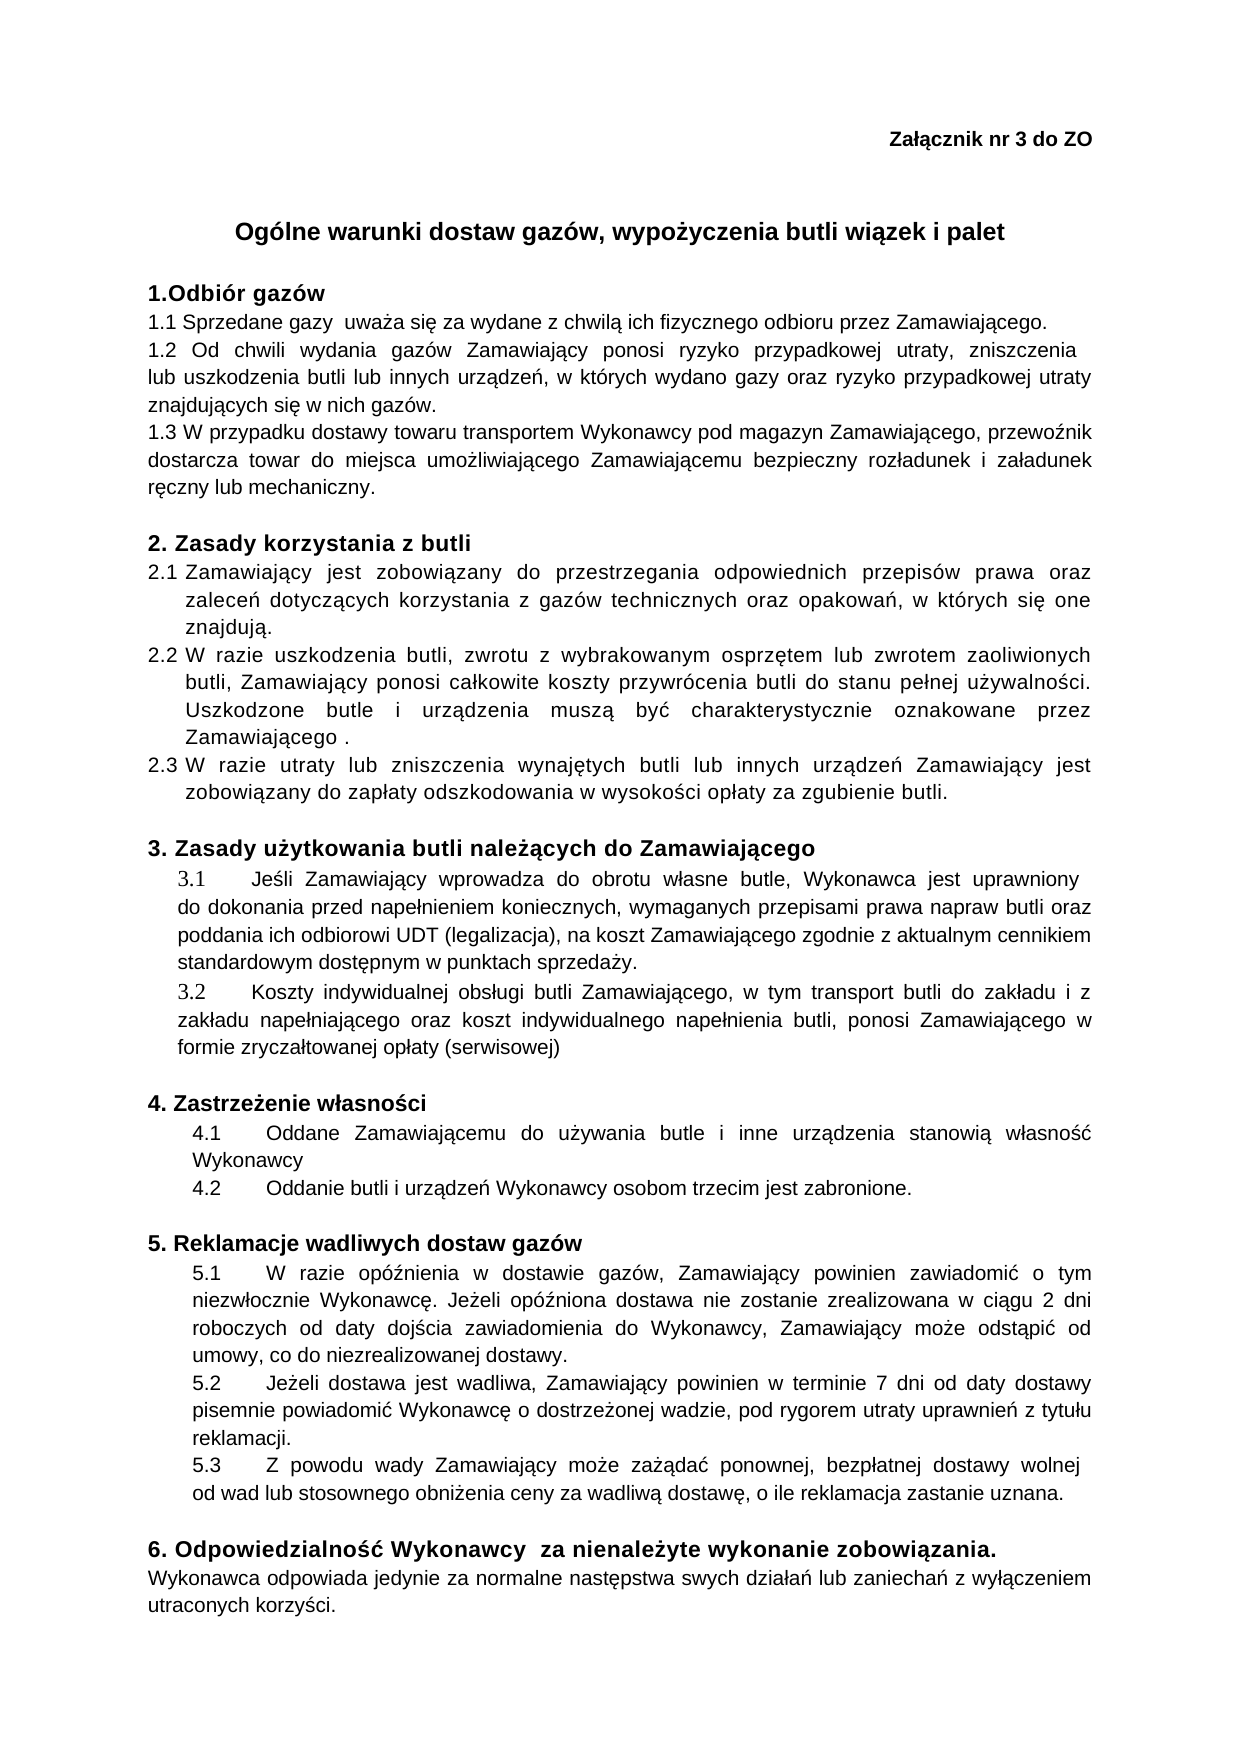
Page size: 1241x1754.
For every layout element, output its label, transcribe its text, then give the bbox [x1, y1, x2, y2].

text 1.2 Od chwili wydania gazów Zamawiający ponosi ryzyko przypadkowej utraty, zniszczenia lub uszkodzenia butli lub innych urządzeń, w których wydano gazy oraz ryzyko przypadkowej utraty znajdujących się w nich gazów. [148, 337, 1093, 416]
text 1.Odbiór gazów [148, 280, 1093, 306]
list Jeżeli dostawa jest wadliwa, Zamawiający powinien w terminie 7 dni od daty dostawy pisemnie powiadomić Wykonawcę o dostrzeżonej wadzie, pod rygorem utraty uprawnień z tytułu reklamacji. [192, 1371, 1093, 1449]
list Z powodu wady Zamawiający może zażądać ponownej, bezpłatnej dostawy wolnej od wad lub stosownego obniżenia ceny za wadliwą dostawę, o ile reklamacja zastanie uznana. [192, 1453, 1093, 1504]
text Ogólne warunki dostaw gazów, wypożyczenia butli wiązek i palet [148, 216, 1093, 245]
text 1.3 W przypadku dostawy towaru transportem Wykonawcy pod magazyn Zamawiającego, przewoźnik dostarcza towar do miejsca umożliwiającego Zamawiającemu bezpieczny rozładunek i załadunek ręczny lub mechaniczny. [148, 420, 1093, 499]
text 3. Zasady użytkowania butli należących do Zamawiającego [148, 835, 1093, 861]
text 6. Odpowiedzialność Wykonawcy za nienależyte wykonanie zobowiązania. [148, 1536, 1093, 1562]
text 5. Reklamacje wadliwych dostaw gazów [148, 1230, 1093, 1257]
list Oddane Zamawiającemu do używania butle i inne urządzenia stanowią własność Wykonawcy [192, 1120, 1093, 1172]
text 4. Zastrzeżenie własności [148, 1090, 1093, 1116]
list Oddanie butli i urządzeń Wykonawcy osobom trzecim jest zabronione. [192, 1175, 1093, 1199]
list W razie uszkodzenia butli, zwrotu z wybrakowanym osprzętem lub zwrotem zaoliwionych butli, Zamawiający ponosi całkowite koszty przywrócenia butli do stanu pełnej używalności. Uszkodzone butle i urządzenia muszą być charakterystycznie oznakowane przez Zamawiającego . [148, 643, 1093, 749]
text Załącznik nr 3 do ZO [590, 126, 1093, 150]
text Wykonawca odpowiada jedynie za normalne następstwa swych działań lub zaniechań z wyłączeniem utraconych korzyści. [148, 1566, 1093, 1617]
text 1.1 Sprzedane gazy uważa się za wydane z chwilą ich fizycznego odbioru przez Zamawiającego. [148, 310, 1093, 334]
list W razie utraty lub zniszczenia wynajętych butli lub innych urządzeń Zamawiający jest zobowiązany do zapłaty odszkodowania w wysokości opłaty za zgubienie butli. [148, 753, 1093, 804]
list W razie opóźnienia w dostawie gazów, Zamawiający powinien zawiadomić o tym niezwłocznie Wykonawcę. Jeżeli opóźniona dostawa nie zostanie zrealizowana w ciągu 2 dni roboczych od daty dojścia zawiadomienia do Wykonawcy, Zamawiający może odstąpić od umowy, co do niezrealizowanej dostawy. [192, 1261, 1093, 1367]
text 2. Zasady korzystania z butli [148, 530, 1093, 556]
list Zamawiający jest zobowiązany do przestrzegania odpowiednich przepisów prawa oraz zaleceń dotyczących korzystania z gazów technicznych oraz opakowań, w których się one znajdują. [148, 560, 1093, 639]
list Jeśli Zamawiający wprowadza do obrotu własne butle, Wykonawca jest uprawniony do dokonania przed napełnieniem koniecznych, wymaganych przepisami prawa napraw butli oraz poddania ich odbiorowi UDT (legalizacja), na koszt Zamawiającego zgodnie z aktualnym cennikiem standardowym dostępnym w punktach sprzedaży. [177, 865, 1093, 974]
list Koszty indywidualnej obsługi butli Zamawiającego, w tym transport butli do zakładu i z zakładu napełniającego oraz koszt indywidualnego napełnienia butli, ponosi Zamawiającego w formie zryczałtowanej opłaty (serwisowej) [177, 978, 1093, 1059]
